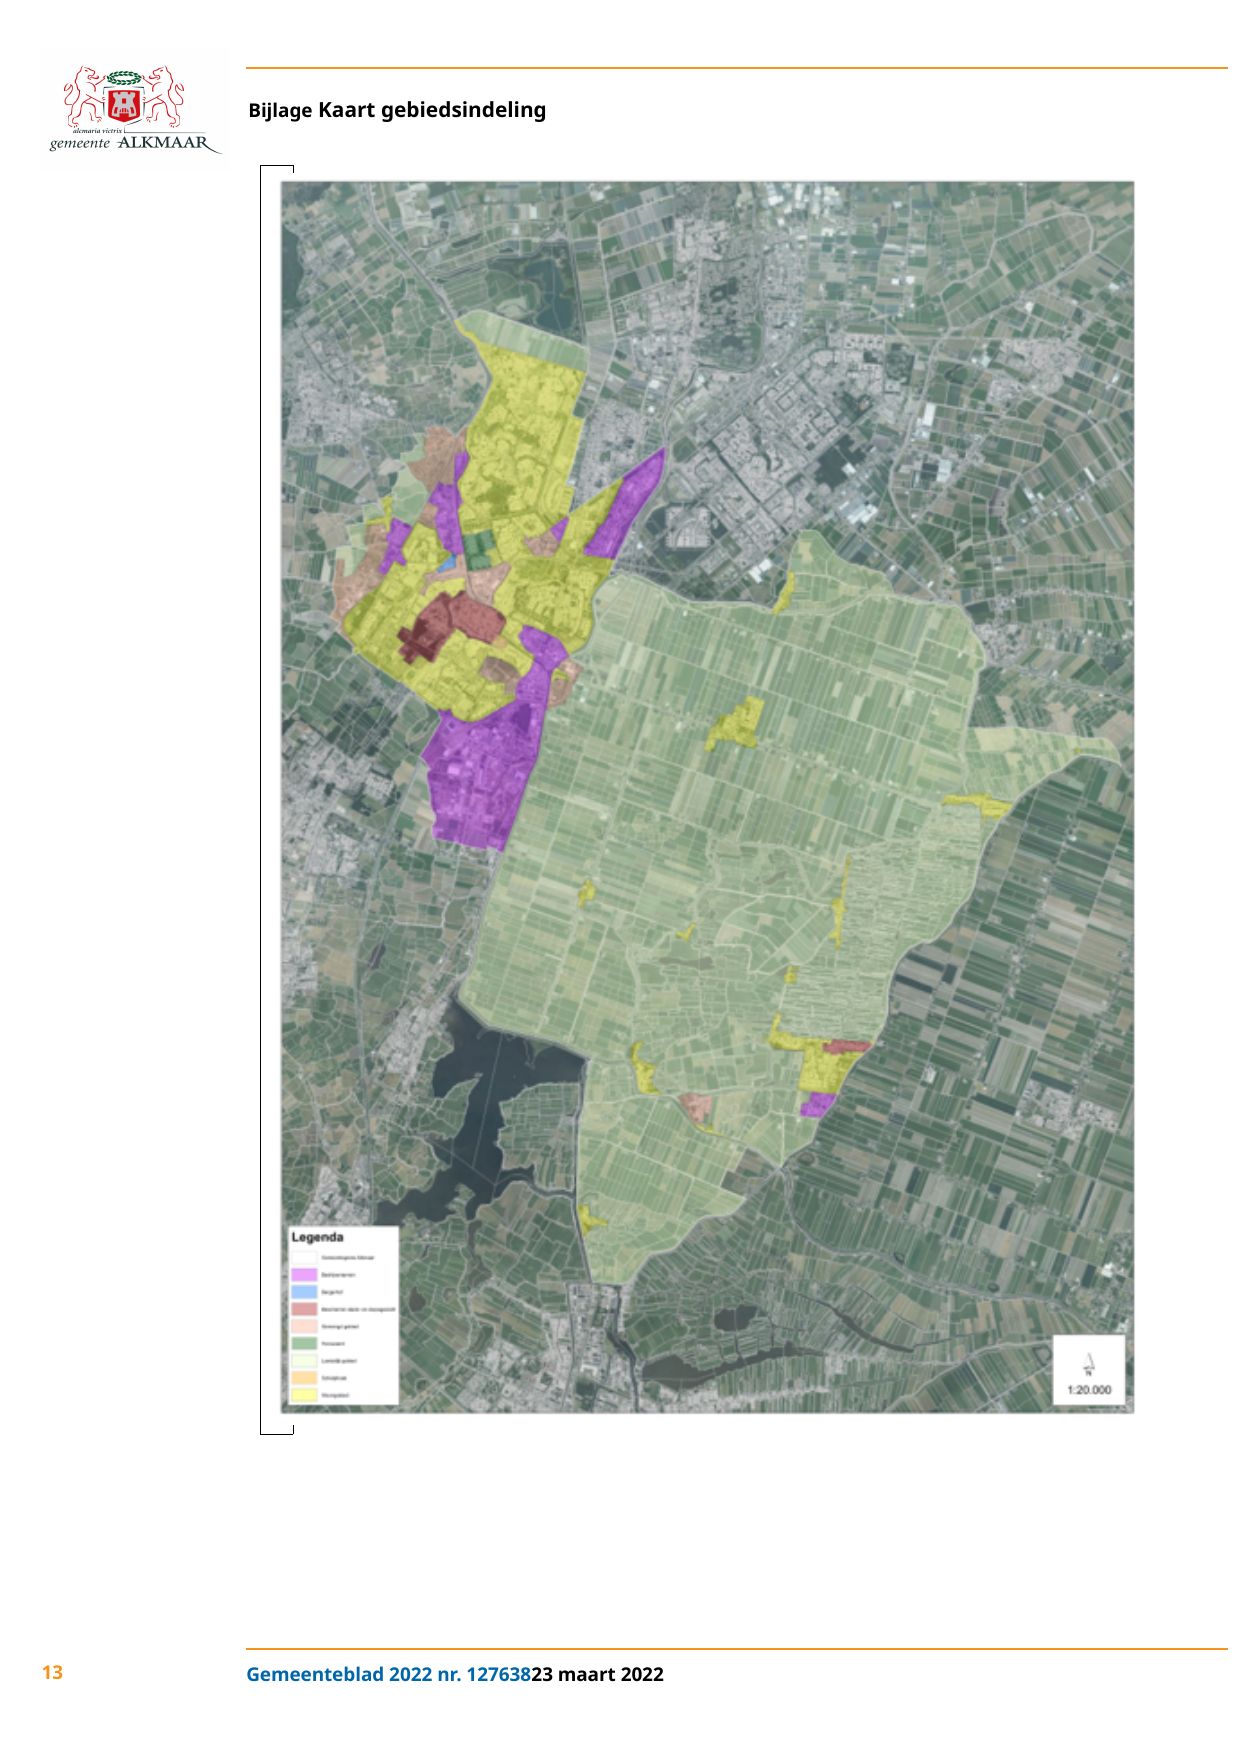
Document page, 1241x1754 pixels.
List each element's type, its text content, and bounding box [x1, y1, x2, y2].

picture [41, 47, 231, 172]
picture [268, 173, 1149, 1425]
text Bijlage Kaart gebiedsindeling [248, 95, 1152, 123]
